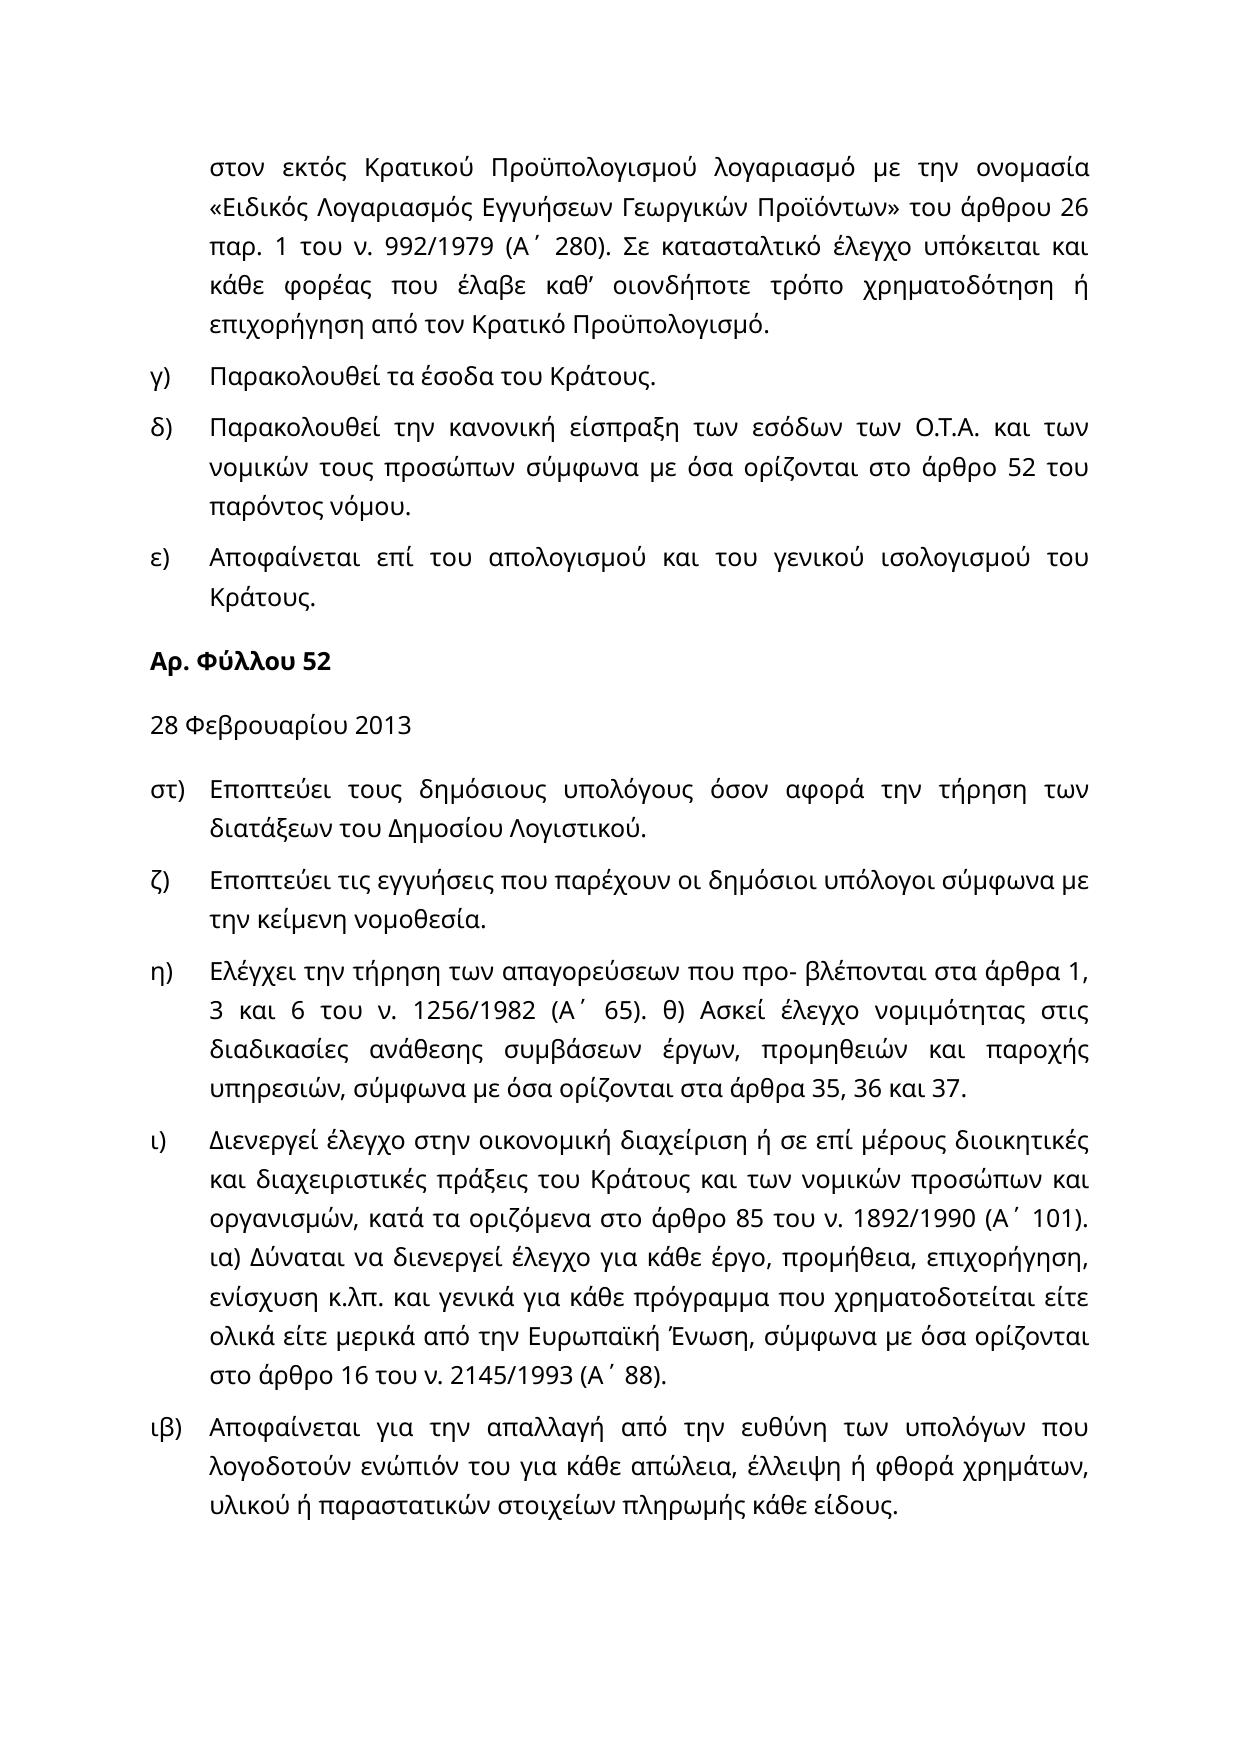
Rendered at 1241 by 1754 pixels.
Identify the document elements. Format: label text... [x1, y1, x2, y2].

list η) Ελέγχει την τήρηση των απαγορεύσεων που προ- βλέπονται στα άρθρα 1, 3 και 6 του ν. 1256/1982 (Α΄ 65). θ) Ασκεί έλεγχο νομιμότητας στις διαδικασίες ανάθεσης συμβάσεων έργων, προμηθειών και παροχής υπηρεσιών, σύμφωνα με όσα ορίζονται στα άρθρα 35, 36 και 37. [150, 953, 1090, 1105]
list γ) Παρακολουθεί τα έσοδα του Κράτους. [150, 358, 1090, 392]
list ε) Αποφαίνεται επί του απολογισμού και του γενικού ισολογισμού του Κράτους. [150, 540, 1090, 613]
text 28 Φεβρουαρίου 2013 [150, 707, 1090, 742]
list ζ) Εποπτεύει τις εγγυήσεις που παρέχουν οι δημόσιοι υπόλογοι σύμφωνα με την κείμενη νομοθεσία. [150, 862, 1090, 936]
text Αρ. Φύλλου 52 [150, 643, 1090, 677]
list δ) Παρακολουθεί την κανονική είσπραξη των εσόδων των Ο.Τ.Α. και των νομικών τους προσώπων σύμφωνα με όσα ορίζονται στο άρθρο 52 του παρόντος νόμου. [150, 410, 1090, 522]
list στ) Εποπτεύει τους δημόσιους υπολόγους όσον αφορά την τήρηση των διατάξεων του Δημοσίου Λογιστικού. [150, 772, 1090, 845]
list ιβ) Αποφαίνεται για την απαλλαγή από την ευθύνη των υπολόγων που λογοδοτούν ενώπιόν του για κάθε απώλεια, έλλειψη ή φθορά χρημάτων, υλικού ή παραστατικών στοιχείων πληρωμής κάθε είδους. [150, 1409, 1090, 1522]
list ι) Διενεργεί έλεγχο στην οικονομική διαχείριση ή σε επί μέρους διοικητικές και διαχειριστικές πράξεις του Κράτους και των νομικών προσώπων και οργανισμών, κατά τα οριζόμενα στο άρθρο 85 του ν. 1892/1990 (Α΄ 101). ια) Δύναται να διενεργεί έλεγχο για κάθε έργο, προμήθεια, επιχορήγηση, ενίσχυση κ.λπ. και γενικά για κάθε πρόγραμμα που χρηματοδοτείται είτε ολικά είτε μερικά από την Ευρωπαϊκή Ένωση, σύμφωνα με όσα ορίζονται στο άρθρο 16 του ν. 2145/1993 (Α΄ 88). [150, 1122, 1090, 1392]
list στον εκτός Κρατικού Προϋπολογισμού λογαριασμό με την ονομασία «Ειδικός Λογαριασμός Εγγυήσεων Γεωργικών Προϊόντων» του άρθρου 26 παρ. 1 του ν. 992/1979 (Α΄ 280). Σε κατασταλτικό έλεγχο υπόκειται και κάθε φορέας που έλαβε καθ’ οιονδήποτε τρόπο χρηματοδότηση ή επιχορήγηση από τον Κρατικό Προϋπολογισμό. [150, 150, 1090, 341]
